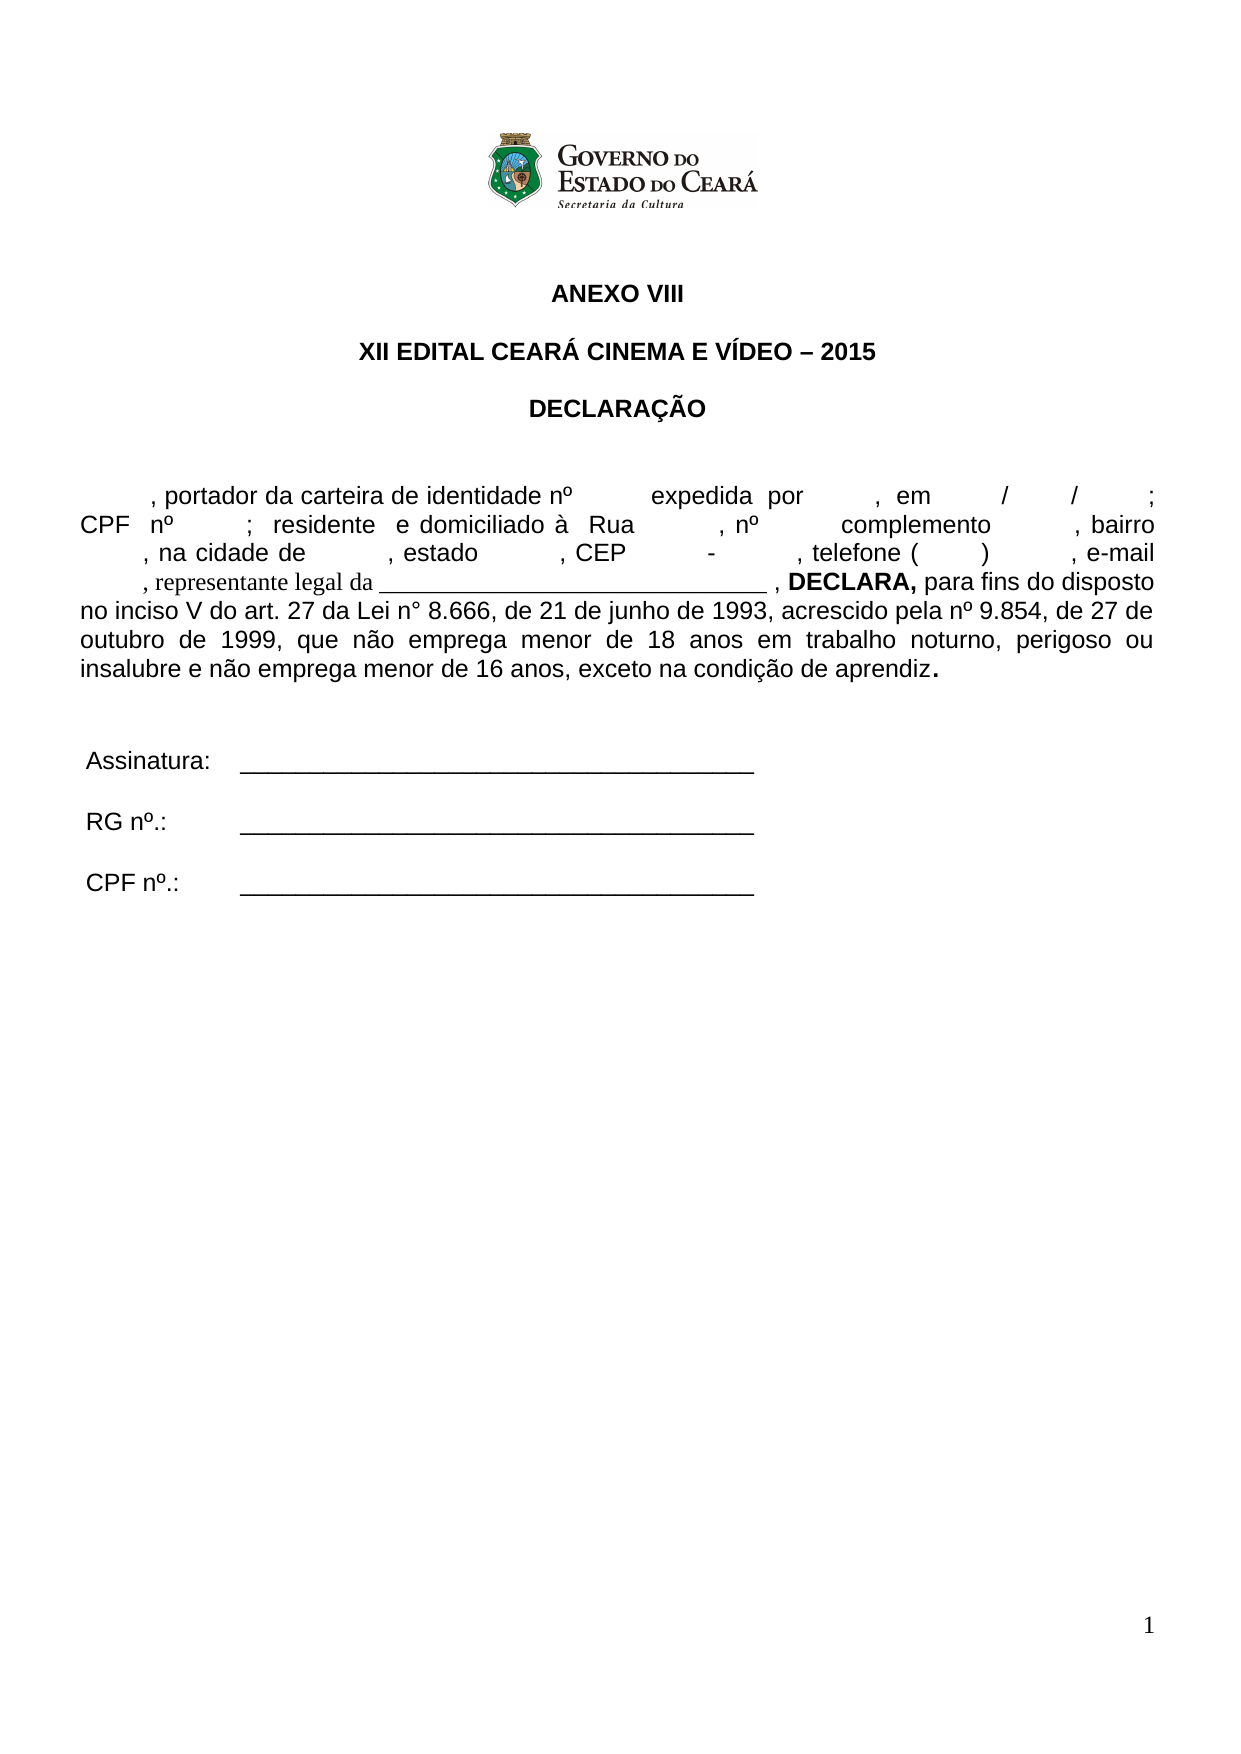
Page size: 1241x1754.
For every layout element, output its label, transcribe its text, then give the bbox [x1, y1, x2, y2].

table_cell RG nº.: [80, 801, 234, 862]
table_header _____________________________________ [234, 740, 1060, 801]
table_cell _____________________________________ [234, 801, 1060, 862]
table_cell _____________________________________ [234, 862, 1060, 923]
text , portador da carteira de identidade nº expedida por , em / / ; CPF nº ; residente e domiciliado à Rua , nº complemento , bairro , na cidade de , estado , CEP - , telefone ( ) , e-mail , representante legal da _______________________________ , DECLARA, para fins do disposto no inciso V do art. 27 da Lei n° 8.666, de 21 de junho de 1993, acrescido pela nº 9.854, de 27 de outubro de 1999, que não emprega menor de 18 anos em trabalho noturno, perigoso ou insalubre e não emprega menor de 16 anos, exceto na condição de aprendiz. [80, 481, 1155, 682]
text XII EDITAL CEARÁ CINEMA E VÍDEO – 2015 [80, 337, 1155, 366]
text ANEXO VIII [80, 279, 1155, 308]
text DECLARAÇÃO [80, 394, 1155, 423]
table_cell CPF nº.: [80, 862, 234, 923]
table_header Assinatura: [80, 740, 234, 801]
